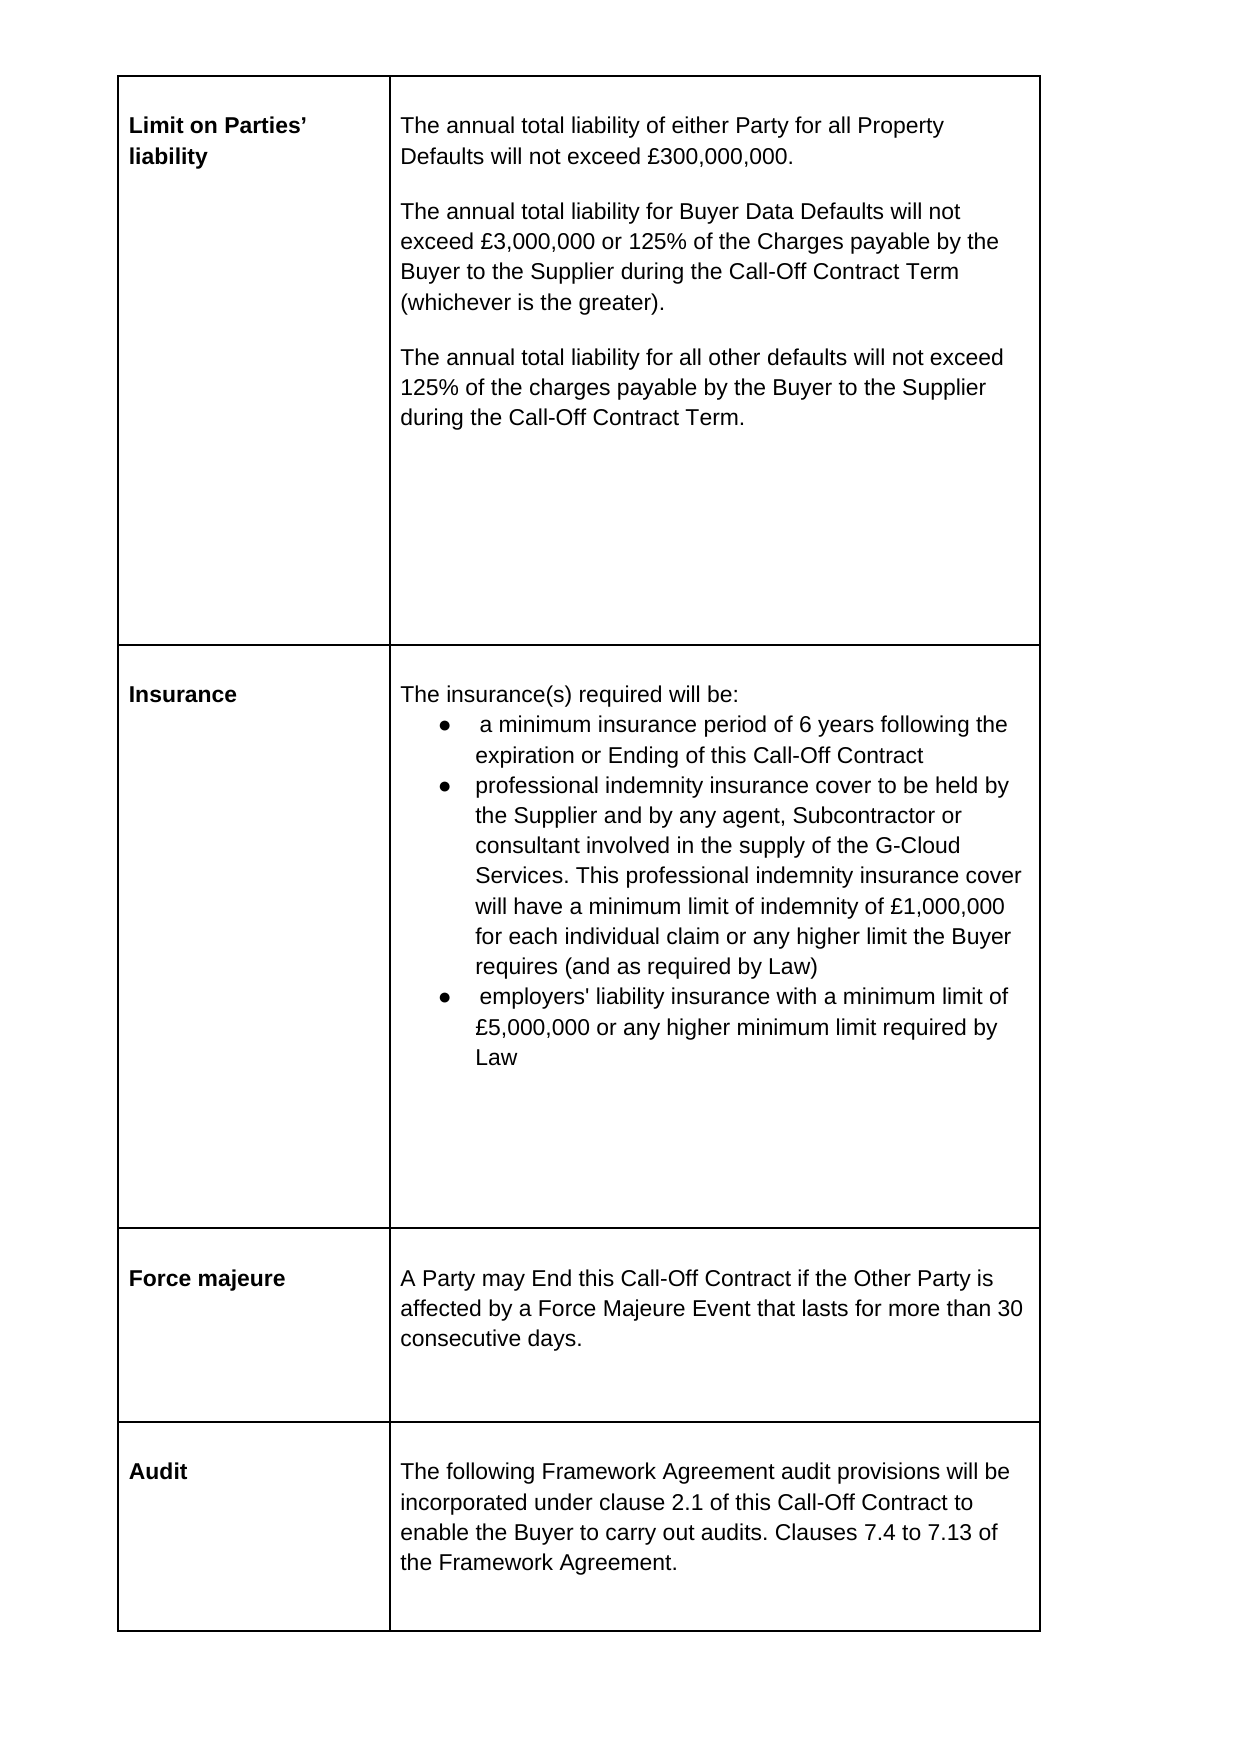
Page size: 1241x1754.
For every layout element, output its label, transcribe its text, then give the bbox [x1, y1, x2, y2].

table_cell [1041, 75, 1045, 644]
table_cell [1041, 644, 1045, 1227]
table_cell Insurance [119, 646, 389, 1227]
table_cell Limit on Parties’ liability [119, 77, 389, 644]
table_cell The following Framework Agreement audit provisions will be incorporated under clause 2.1 of this Call-Off Contract to enable the Buyer to carry out audits. Clauses 7.4 to 7.13 of the Framework Agreement. [391, 1423, 1039, 1630]
table_cell The annual total liability of either Party for all Property Defaults will not exceed £300,000,000. The annual total liability for Buyer Data Defaults will not exceed £3,000,000 or 125% of the Charges payable by the Buyer to the Supplier during the Call-Off Contract Term (whichever is the greater). The annual total liability for all other defaults will not exceed 125% of the charges payable by the Buyer to the Supplier during the Call-Off Contract Term. [391, 77, 1039, 644]
table_cell Audit [119, 1423, 389, 1630]
table_cell Force majeure [119, 1229, 389, 1421]
table_cell [1041, 1421, 1045, 1630]
table_cell A Party may End this Call-Off Contract if the Other Party is affected by a Force Majeure Event that lasts for more than 30 consecutive days. [391, 1229, 1039, 1421]
table_cell [1041, 1227, 1045, 1421]
table_cell The insurance(s) required will be: a minimum insurance period of 6 years following the expiration or Ending of this Call-Off Contract professional indemnity insurance cover to be held by the Supplier and by any agent, Subcontractor or consultant involved in the supply of the G-Cloud Services. This professional indemnity insurance cover will have a minimum limit of indemnity of £1,000,000 for each individual claim or any higher limit the Buyer requires (and as required by Law) employers' liability insurance with a minimum limit of £5,000,000 or any higher minimum limit required by Law [391, 646, 1039, 1227]
